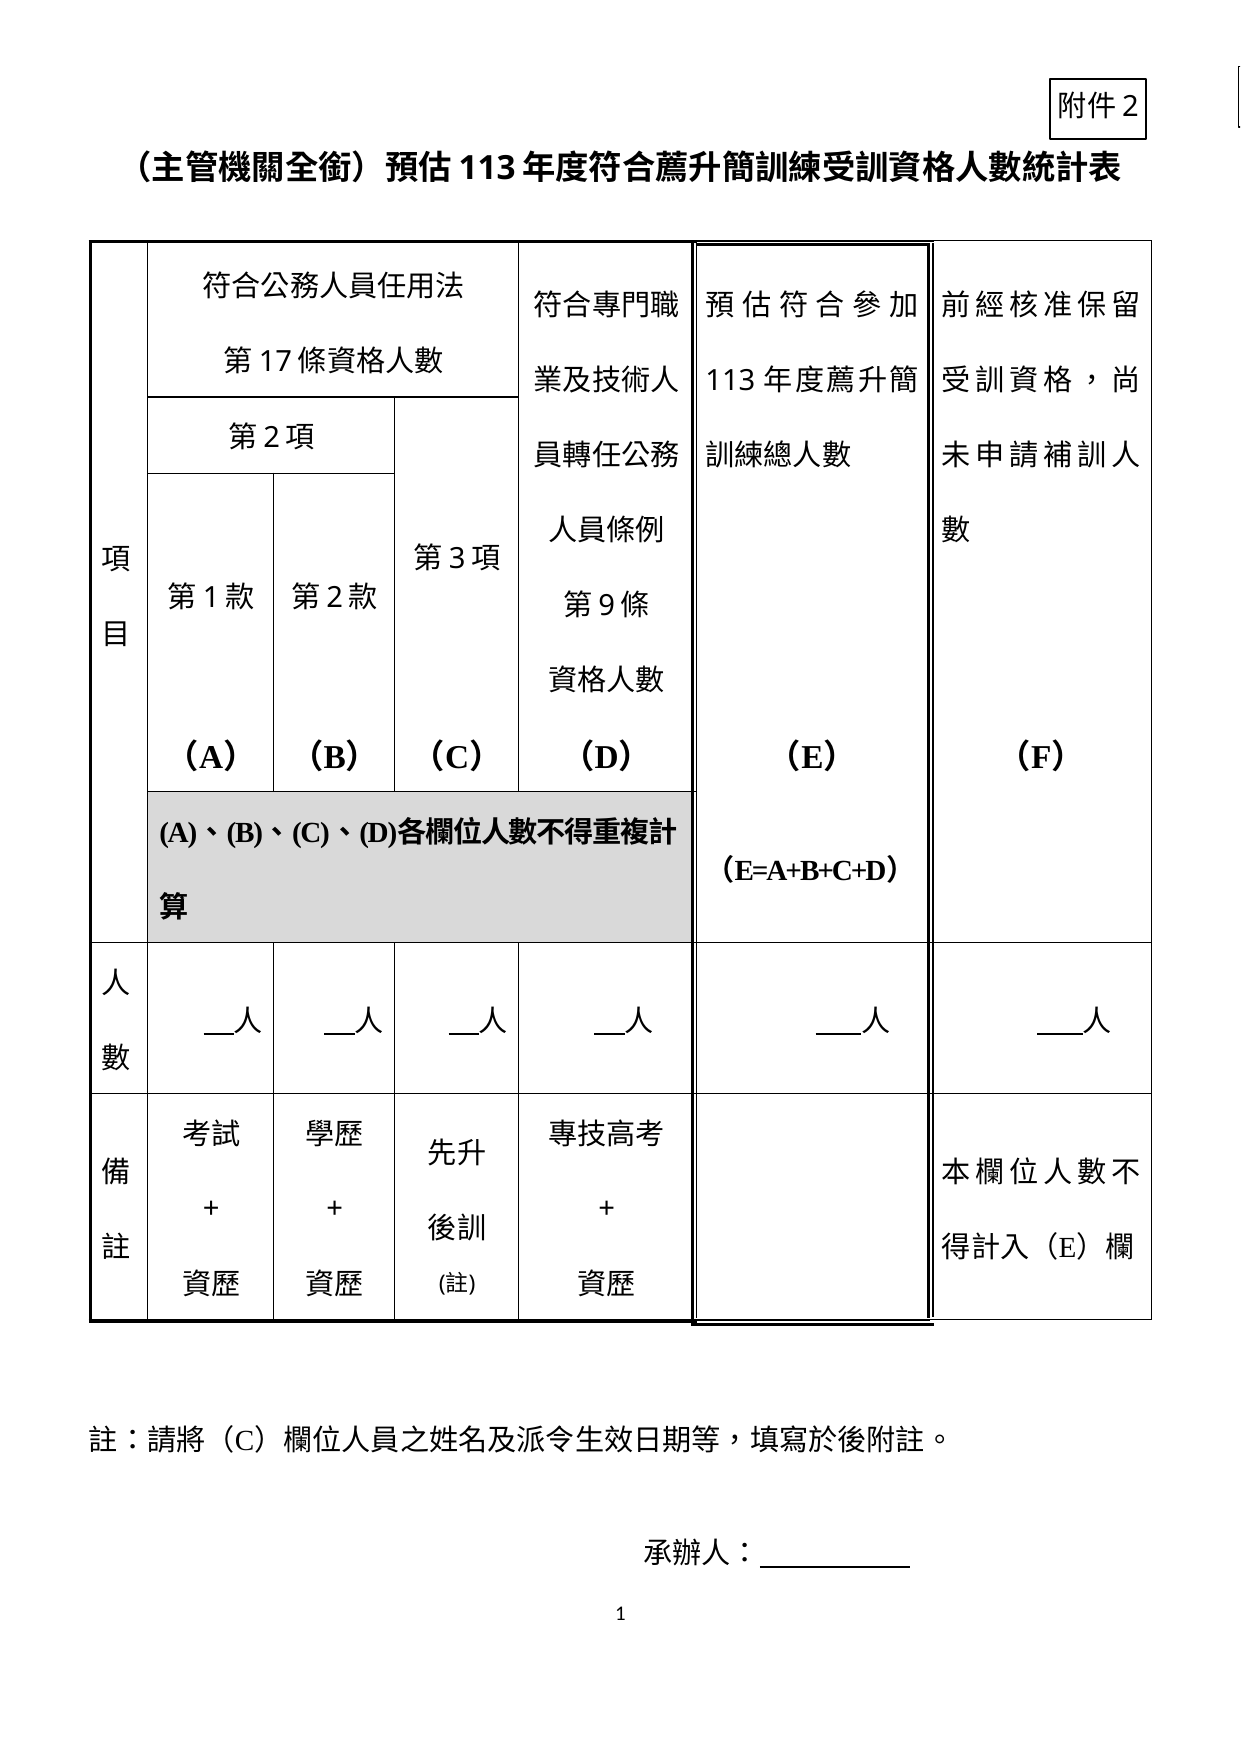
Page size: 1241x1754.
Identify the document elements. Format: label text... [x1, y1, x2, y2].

text 附件2 [1050, 86, 1146, 124]
table_cell 人 [934, 943, 1151, 1093]
table_cell （B） [274, 715, 394, 791]
table_cell [934, 791, 1151, 942]
table_cell 考試 + 資歷 [148, 1094, 273, 1319]
table_cell 第1款 [148, 474, 273, 715]
table_cell （D） [519, 715, 691, 791]
text 註：請將（C）欄位人員之姓名及派令生效日期等，填寫於後附註。 [89, 1401, 1152, 1476]
table_cell [694, 1094, 930, 1319]
table_cell 人數 [92, 943, 147, 1093]
table_cell 備註 [92, 1094, 147, 1319]
text 承辦人： [89, 1513, 1152, 1588]
table_header 前經核准保留受訓資格，尚未申請補訓人數 [930, 241, 1151, 715]
table_cell 人 [148, 943, 273, 1093]
table_cell 人 [519, 943, 691, 1093]
table_cell 第2款 [274, 474, 394, 715]
table_cell 人 [697, 943, 927, 1093]
table_cell (A)、(B)、(C)、(D)各欄位人數不得重複計算 [148, 792, 691, 942]
table_cell 本欄位人數不得計入（E）欄 [930, 1094, 1151, 1319]
table_cell 人 [274, 943, 394, 1093]
table_header 符合公務人員任用法 第17條資格人數 [148, 243, 518, 396]
table_cell （E=A+B+C+D） [697, 791, 927, 942]
table_cell 先升 後訓 (註) [395, 1094, 518, 1319]
table_header 符合專門職業及技術人員轉任公務人員條例 第9條 資格人數 [519, 243, 691, 715]
table_header 項目 [92, 243, 147, 942]
table_cell 專技高考 + 資歷 [519, 1094, 691, 1319]
table_cell 第2項 [148, 398, 394, 472]
table_cell 人 [395, 943, 518, 1093]
table_header 預估符合參加113年度薦升簡訓練總人數 [697, 246, 927, 715]
table_cell （F） [934, 715, 1151, 791]
table_cell 學歷 + 資歷 [274, 1094, 394, 1319]
table_cell （E） [697, 715, 927, 791]
table_cell （A） [148, 715, 273, 791]
table_cell （C） [395, 715, 518, 791]
text （主管機關全銜）預估113年度符合薦升簡訓練受訓資格人數統計表 [89, 128, 1152, 203]
table_cell 第3項 [395, 398, 518, 715]
